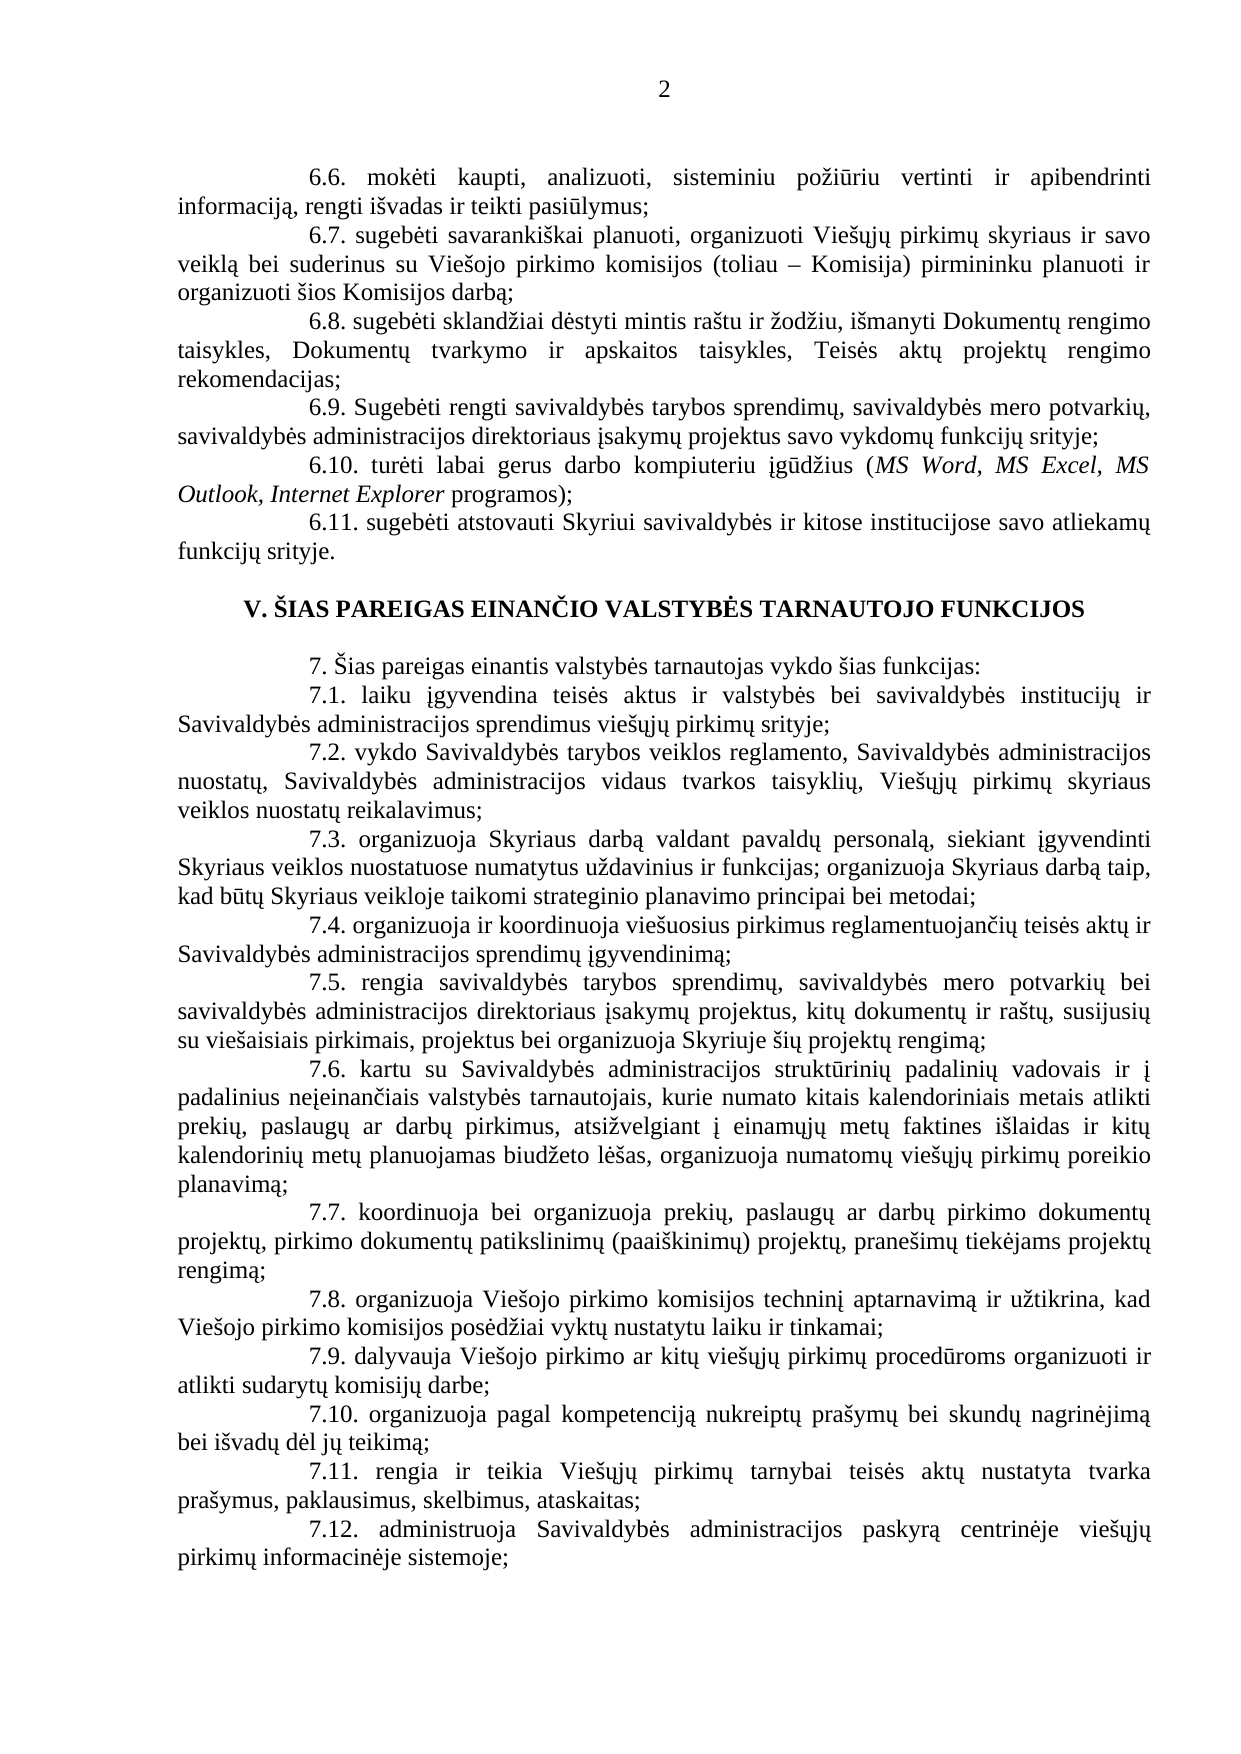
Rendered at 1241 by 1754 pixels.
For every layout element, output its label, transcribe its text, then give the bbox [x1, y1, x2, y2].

text 7.5. rengia savivaldybės tarybos sprendimų, savivaldybės mero potvarkių bei savivaldybės administracijos direktoriaus įsakymų projektus, kitų dokumentų ir raštų, susijusių su viešaisiais pirkimais, projektus bei organizuoja Skyriuje šių projektų rengimą; [177, 967, 1152, 1054]
text 7.1. laiku įgyvendina teisės aktus ir valstybės bei savivaldybės institucijų ir Savivaldybės administracijos sprendimus viešųjų pirkimų srityje; [177, 680, 1152, 737]
text 6.7. sugebėti savarankiškai planuoti, organizuoti Viešųjų pirkimų skyriaus ir savo veiklą bei suderinus su Viešojo pirkimo komisijos (toliau – Komisija) pirmininku planuoti ir organizuoti šios Komisijos darbą; [177, 220, 1152, 306]
text 7.9. dalyvauja Viešojo pirkimo ar kitų viešųjų pirkimų procedūroms organizuoti ir atlikti sudarytų komisijų darbe; [177, 1341, 1152, 1399]
text 7.10. organizuoja pagal kompetenciją nukreiptų prašymų bei skundų nagrinėjimą bei išvadų dėl jų teikimą; [177, 1399, 1152, 1456]
text 6.11. sugebėti atstovauti Skyriui savivaldybės ir kitose institucijose savo atliekamų funkcijų srityje. [177, 507, 1152, 565]
text 7.3. organizuoja Skyriaus darbą valdant pavaldų personalą, siekiant įgyvendinti Skyriaus veiklos nuostatuose numatytus uždavinius ir funkcijas; organizuoja Skyriaus darbą taip, kad būtų Skyriaus veikloje taikomi strateginio planavimo principai bei metodai; [177, 824, 1152, 910]
text 6.9. Sugebėti rengti savivaldybės tarybos sprendimų, savivaldybės mero potvarkių, savivaldybės administracijos direktoriaus įsakymų projektus savo vykdomų funkcijų srityje; [177, 392, 1152, 450]
text 7.2. vykdo Savivaldybės tarybos veiklos reglamento, Savivaldybės administracijos nuostatų, Savivaldybės administracijos vidaus tvarkos taisyklių, Viešųjų pirkimų skyriaus veiklos nuostatų reikalavimus; [177, 737, 1152, 824]
text 7.12. administruoja Savivaldybės administracijos paskyrą centrinėje viešųjų pirkimų informacinėje sistemoje; [177, 1514, 1152, 1571]
text 7. Šias pareigas einantis valstybės tarnautojas vykdo šias funkcijas: [177, 651, 1152, 680]
text V. ŠIAS PAREIGAS EINANČIO VALSTYBĖS TARNAUTOJO FUNKCIJOS [177, 594, 1152, 622]
text 7.11. rengia ir teikia Viešųjų pirkimų tarnybai teisės aktų nustatyta tvarka prašymus, paklausimus, skelbimus, ataskaitas; [177, 1456, 1152, 1514]
text 7.6. kartu su Savivaldybės administracijos struktūrinių padalinių vadovais ir į padalinius neįeinančiais valstybės tarnautojais, kurie numato kitais kalendoriniais metais atlikti prekių, paslaugų ar darbų pirkimus, atsižvelgiant į einamųjų metų faktines išlaidas ir kitų kalendorinių metų planuojamas biudžeto lėšas, organizuoja numatomų viešųjų pirkimų poreikio planavimą; [177, 1054, 1152, 1197]
text 7.4. organizuoja ir koordinuoja viešuosius pirkimus reglamentuojančių teisės aktų ir Savivaldybės administracijos sprendimų įgyvendinimą; [177, 910, 1152, 967]
text 6.8. sugebėti sklandžiai dėstyti mintis raštu ir žodžiu, išmanyti Dokumentų rengimo taisykles, Dokumentų tvarkymo ir apskaitos taisykles, Teisės aktų projektų rengimo rekomendacijas; [177, 306, 1152, 392]
text 6.6. mokėti kaupti, analizuoti, sisteminiu požiūriu vertinti ir apibendrinti informaciją, rengti išvadas ir teikti pasiūlymus; [177, 162, 1152, 220]
text 6.10. turėti labai gerus darbo kompiuteriu įgūdžius (MS Word, MS Excel, MS Outlook, Internet Explorer programos); [177, 450, 1152, 507]
text 7.7. koordinuoja bei organizuoja prekių, paslaugų ar darbų pirkimo dokumentų projektų, pirkimo dokumentų patikslinimų (paaiškinimų) projektų, pranešimų tiekėjams projektų rengimą; [177, 1197, 1152, 1284]
text 7.8. organizuoja Viešojo pirkimo komisijos techninį aptarnavimą ir užtikrina, kad Viešojo pirkimo komisijos posėdžiai vyktų nustatytu laiku ir tinkamai; [177, 1284, 1152, 1341]
